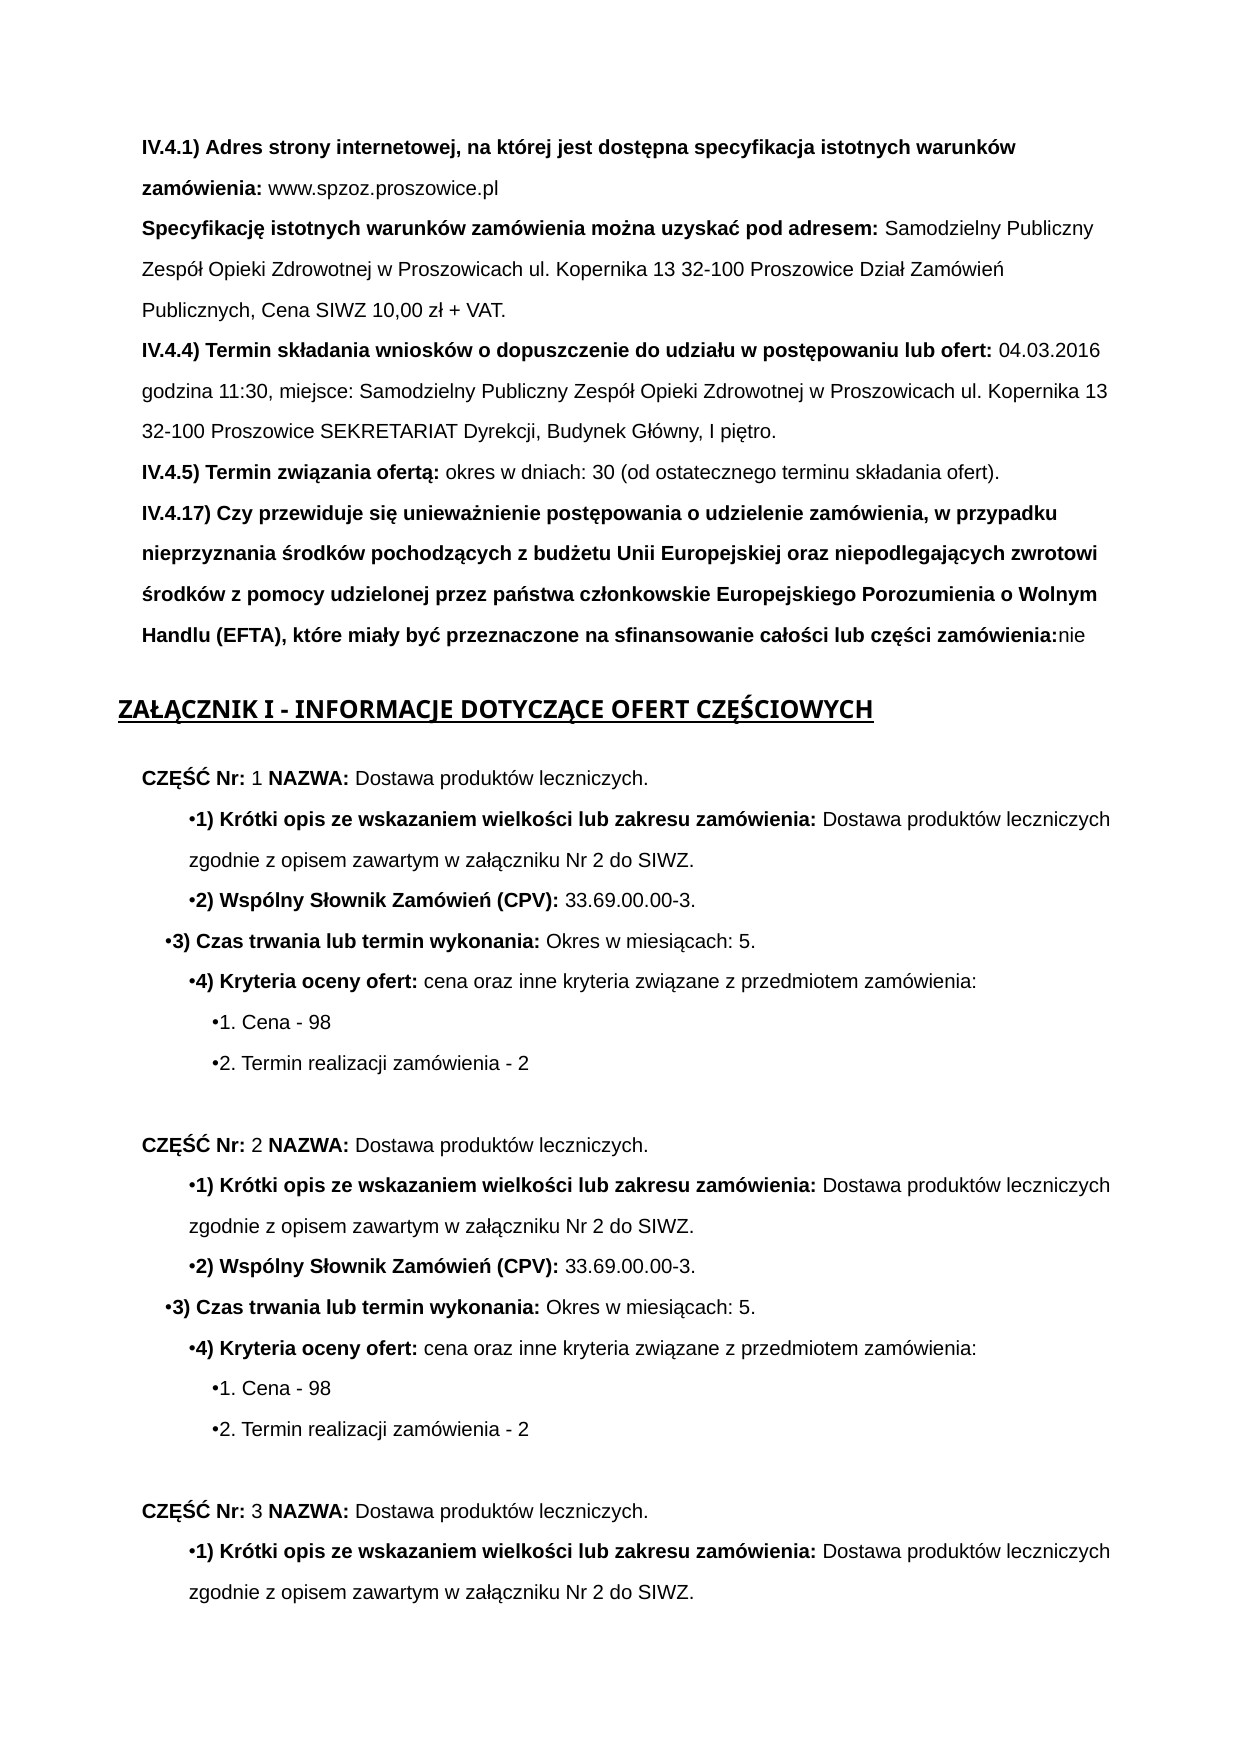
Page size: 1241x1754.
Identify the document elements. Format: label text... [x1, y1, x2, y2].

list 3) Czas trwania lub termin wykonania: Okres w miesiącach: 5. [118, 912, 1122, 952]
text CZĘŚĆ Nr: 2 NAZWA: Dostawa produktów leczniczych. [142, 1116, 1122, 1156]
text IV.4.1) Adres strony internetowej, na której jest dostępna specyfikacja istotnych warunków zamówienia: www.spzoz.proszowice.pl Specyfikację istotnych warunków zamówienia można uzyskać pod adresem: Samodzielny Publiczny Zespół Opieki Zdrowotnej w Proszowicach ul. Kopernika 13 32-100 Proszowice Dział Zamówień Publicznych, Cena SIWZ 10,00 zł + VAT. [142, 118, 1122, 321]
text CZĘŚĆ Nr: 1 NAZWA: Dostawa produktów leczniczych. [142, 749, 1122, 790]
list 4) Kryteria oceny ofert: cena oraz inne kryteria związane z przedmiotem zamówienia: [142, 952, 1122, 993]
list 4) Kryteria oceny ofert: cena oraz inne kryteria związane z przedmiotem zamówienia: [142, 1319, 1122, 1359]
list 2. Termin realizacji zamówienia - 2 [118, 1034, 1122, 1074]
list 1) Krótki opis ze wskazaniem wielkości lub zakresu zamówienia: Dostawa produktów leczniczych zgodnie z opisem zawartym w załączniku Nr 2 do SIWZ. [142, 1522, 1122, 1604]
text IV.4.5) Termin związania ofertą: okres w dniach: 30 (od ostatecznego terminu składania ofert). [142, 443, 1122, 484]
list 1) Krótki opis ze wskazaniem wielkości lub zakresu zamówienia: Dostawa produktów leczniczych zgodnie z opisem zawartym w załączniku Nr 2 do SIWZ. [142, 1156, 1122, 1237]
text IV.4.4) Termin składania wniosków o dopuszczenie do udziału w postępowaniu lub ofert: 04.03.2016 godzina 11:30, miejsce: Samodzielny Publiczny Zespół Opieki Zdrowotnej w Proszowicach ul. Kopernika 13 32-100 Proszowice SEKRETARIAT Dyrekcji, Budynek Główny, I piętro. [142, 321, 1122, 443]
list 2. Termin realizacji zamówienia - 2 [118, 1400, 1122, 1441]
text ZAŁĄCZNIK I - INFORMACJE DOTYCZĄCE OFERT CZĘŚCIOWYCH [118, 685, 1122, 726]
list 2) Wspólny Słownik Zamówień (CPV): 33.69.00.00-3. [142, 871, 1122, 912]
list 1. Cena - 98 [118, 1359, 1122, 1400]
text CZĘŚĆ Nr: 3 NAZWA: Dostawa produktów leczniczych. [142, 1482, 1122, 1522]
list 1. Cena - 98 [118, 993, 1122, 1034]
list 3) Czas trwania lub termin wykonania: Okres w miesiącach: 5. [118, 1278, 1122, 1319]
text IV.4.17) Czy przewiduje się unieważnienie postępowania o udzielenie zamówienia, w przypadku nieprzyznania środków pochodzących z budżetu Unii Europejskiej oraz niepodlegających zwrotowi środków z pomocy udzielonej przez państwa członkowskie Europejskiego Porozumienia o Wolnym Handlu (EFTA), które miały być przeznaczone na sfinansowanie całości lub części zamówienia:nie [142, 484, 1122, 646]
list 1) Krótki opis ze wskazaniem wielkości lub zakresu zamówienia: Dostawa produktów leczniczych zgodnie z opisem zawartym w załączniku Nr 2 do SIWZ. [142, 790, 1122, 871]
list 2) Wspólny Słownik Zamówień (CPV): 33.69.00.00-3. [142, 1237, 1122, 1278]
